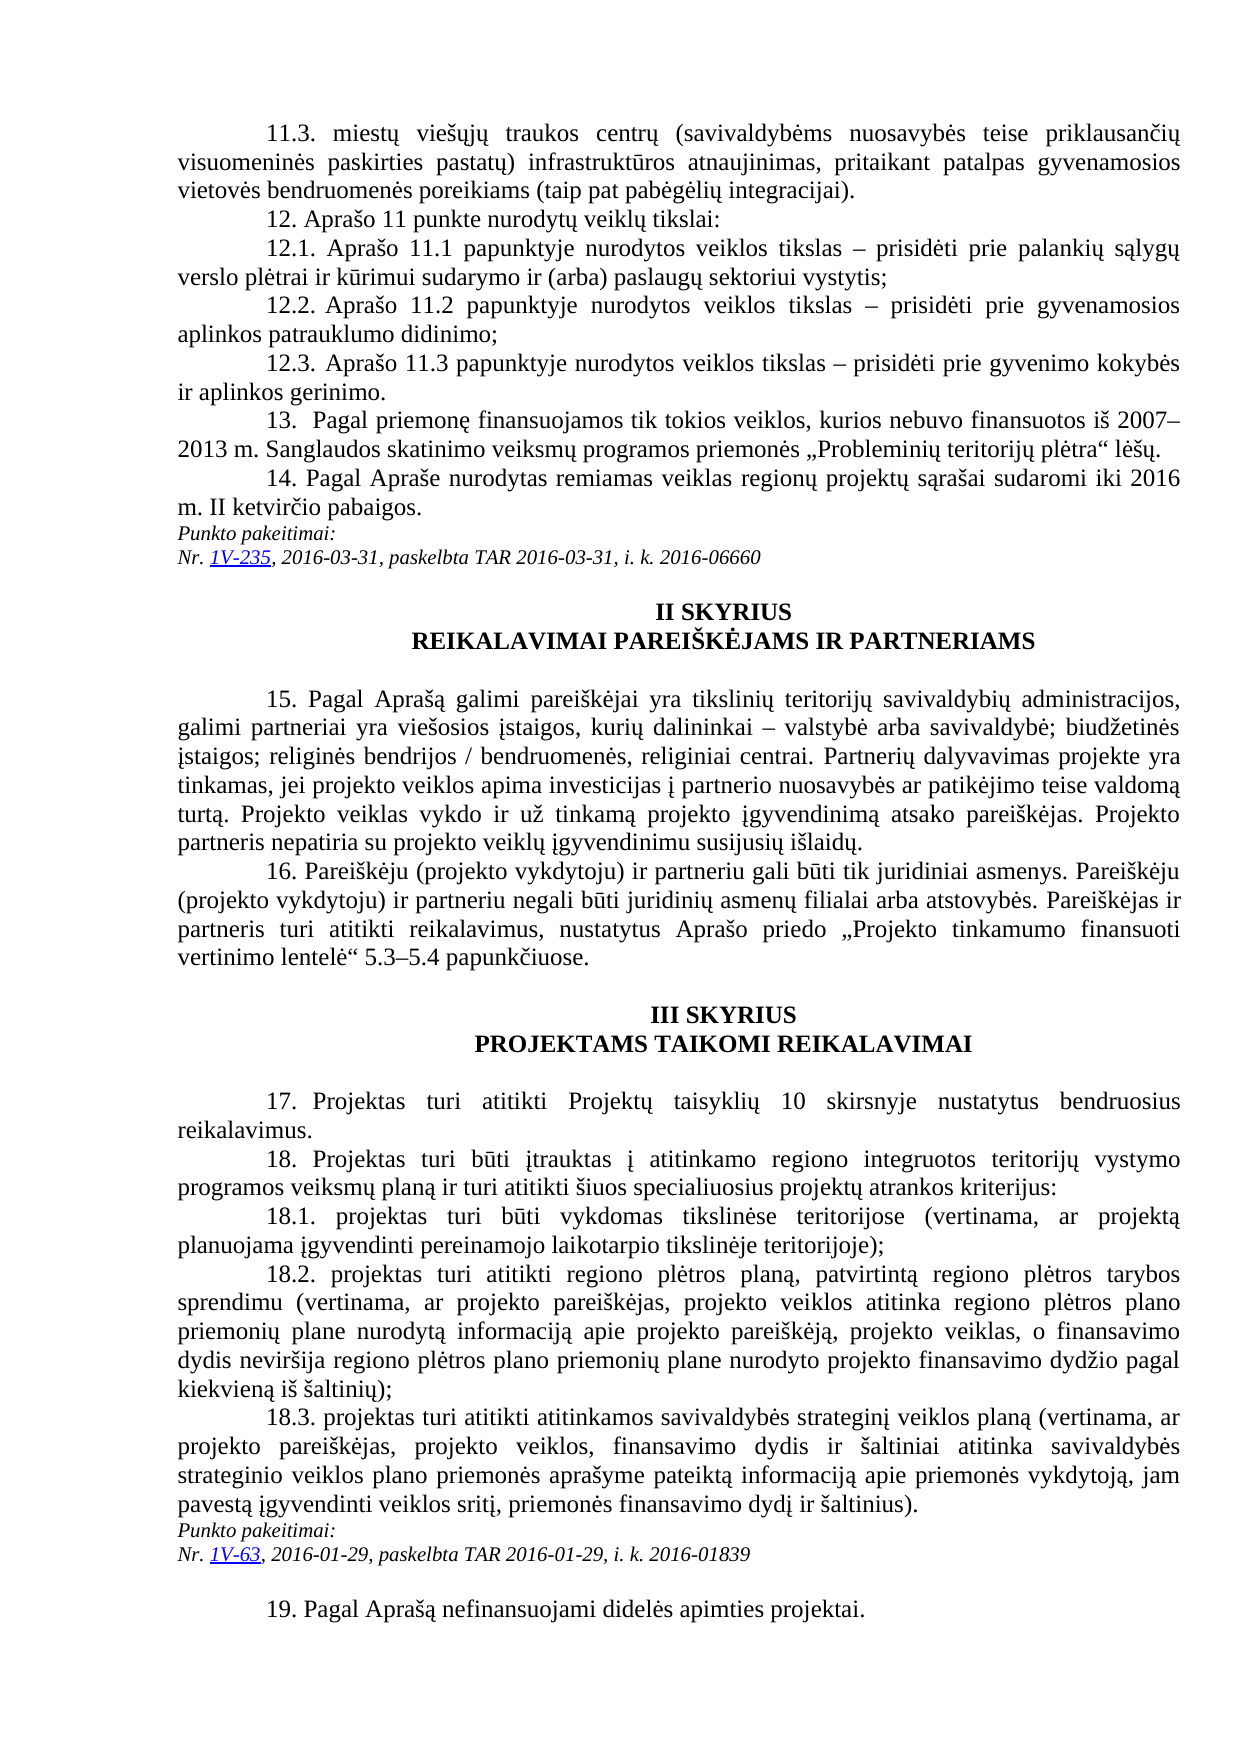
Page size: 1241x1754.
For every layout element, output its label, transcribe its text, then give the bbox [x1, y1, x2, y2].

text 12.1. Aprašo 11.1 papunktyje nurodytos veiklos tikslas – prisidėti prie palankių sąlygų verslo plėtrai ir kūrimui sudarymo ir (arba) paslaugų sektoriui vystytis; [177, 233, 1181, 291]
text 18.3. projektas turi atitikti atitinkamos savivaldybės strateginį veiklos planą (vertinama, ar projekto pareiškėjas, projekto veiklos, finansavimo dydis ir šaltiniai atitinka savivaldybės strateginio veiklos plano priemonės aprašyme pateiktą informaciją apie priemonės vykdytoją, jam pavestą įgyvendinti veiklos sritį, priemonės finansavimo dydį ir šaltinius). [177, 1402, 1181, 1517]
text II SKYRIUS [177, 597, 1181, 626]
text 18. Projektas turi būti įtrauktas į atitinkamo regiono integruotos teritorijų vystymo programos veiksmų planą ir turi atitikti šiuos specialiuosius projektų atrankos kriterijus: [177, 1144, 1181, 1201]
text REIKALAVIMAI PAREIŠKĖJAMS IR PARTNERIAMS [177, 626, 1181, 655]
text 14. Pagal Apraše nurodytas remiamas veiklas regionų projektų sąrašai sudaromi iki 2016 m. II ketvirčio pabaigos. [177, 463, 1181, 521]
text 18.1. projektas turi būti vykdomas tikslinėse teritorijose (vertinama, ar projektą planuojama įgyvendinti pereinamojo laikotarpio tikslinėje teritorijoje); [177, 1201, 1181, 1259]
text 16. Pareiškėju (projekto vykdytoju) ir partneriu gali būti tik juridiniai asmenys. Pareiškėju (projekto vykdytoju) ir partneriu negali būti juridinių asmenų filialai arba atstovybės. Pareiškėjas ir partneris turi atitikti reikalavimus, nustatytus Aprašo priedo „Projekto tinkamumo finansuoti vertinimo lentelė“ 5.3–5.4 papunkčiuose. [177, 856, 1181, 971]
text 15. Pagal Aprašą galimi pareiškėjai yra tikslinių teritorijų savivaldybių administracijos, galimi partneriai yra viešosios įstaigos, kurių dalininkai – valstybė arba savivaldybė; biudžetinės įstaigos; religinės bendrijos / bendruomenės, religiniai centrai. Partnerių dalyvavimas projekte yra tinkamas, jei projekto veiklos apima investicijas į partnerio nuosavybės ar patikėjimo teise valdomą turtą. Projekto veiklas vykdo ir už tinkamą projekto įgyvendinimą atsako pareiškėjas. Projekto partneris nepatiria su projekto veiklų įgyvendinimu susijusių išlaidų. [177, 684, 1181, 856]
text 19. Pagal Aprašą nefinansuojami didelės apimties projektai. [177, 1594, 1181, 1623]
text 12.3. Aprašo 11.3 papunktyje nurodytos veiklos tikslas – prisidėti prie gyvenimo kokybės ir aplinkos gerinimo. [177, 348, 1181, 406]
text 17. Projektas turi atitikti Projektų taisyklių 10 skirsnyje nustatytus bendruosius reikalavimus. [177, 1086, 1181, 1144]
text 18.2. projektas turi atitikti regiono plėtros planą, patvirtintą regiono plėtros tarybos sprendimu (vertinama, ar projekto pareiškėjas, projekto veiklos atitinka regiono plėtros plano priemonių plane nurodytą informaciją apie projekto pareiškėją, projekto veiklas, o finansavimo dydis neviršija regiono plėtros plano priemonių plane nurodyto projekto finansavimo dydžio pagal kiekvieną iš šaltinių); [177, 1259, 1181, 1402]
text 12. Aprašo 11 punkte nurodytų veiklų tikslai: [177, 204, 1181, 233]
text 12.2. Aprašo 11.2 papunktyje nurodytos veiklos tikslas – prisidėti prie gyvenamosios aplinkos patrauklumo didinimo; [177, 291, 1181, 348]
text Nr. 1V-63, 2016-01-29, paskelbta TAR 2016-01-29, i. k. 2016-01839 [177, 1542, 1181, 1566]
text Punkto pakeitimai: [177, 521, 1181, 545]
text III SKYRIUS [177, 1000, 1181, 1029]
text Punkto pakeitimai: [177, 1517, 1181, 1542]
text Nr. 1V-235, 2016-03-31, paskelbta TAR 2016-03-31, i. k. 2016-06660 [177, 545, 1181, 569]
text 11.3. miestų viešųjų traukos centrų (savivaldybėms nuosavybės teise priklausančių visuomeninės paskirties pastatų) infrastruktūros atnaujinimas, pritaikant patalpas gyvenamosios vietovės bendruomenės poreikiams (taip pat pabėgėlių integracijai). [177, 118, 1181, 204]
text 13. Pagal priemonę finansuojamos tik tokios veiklos, kurios nebuvo finansuotos iš 2007–2013 m. Sanglaudos skatinimo veiksmų programos priemonės „Probleminių teritorijų plėtra“ lėšų. [177, 406, 1181, 463]
text PROJEKTAMS TAIKOMI REIKALAVIMAI [177, 1029, 1181, 1057]
